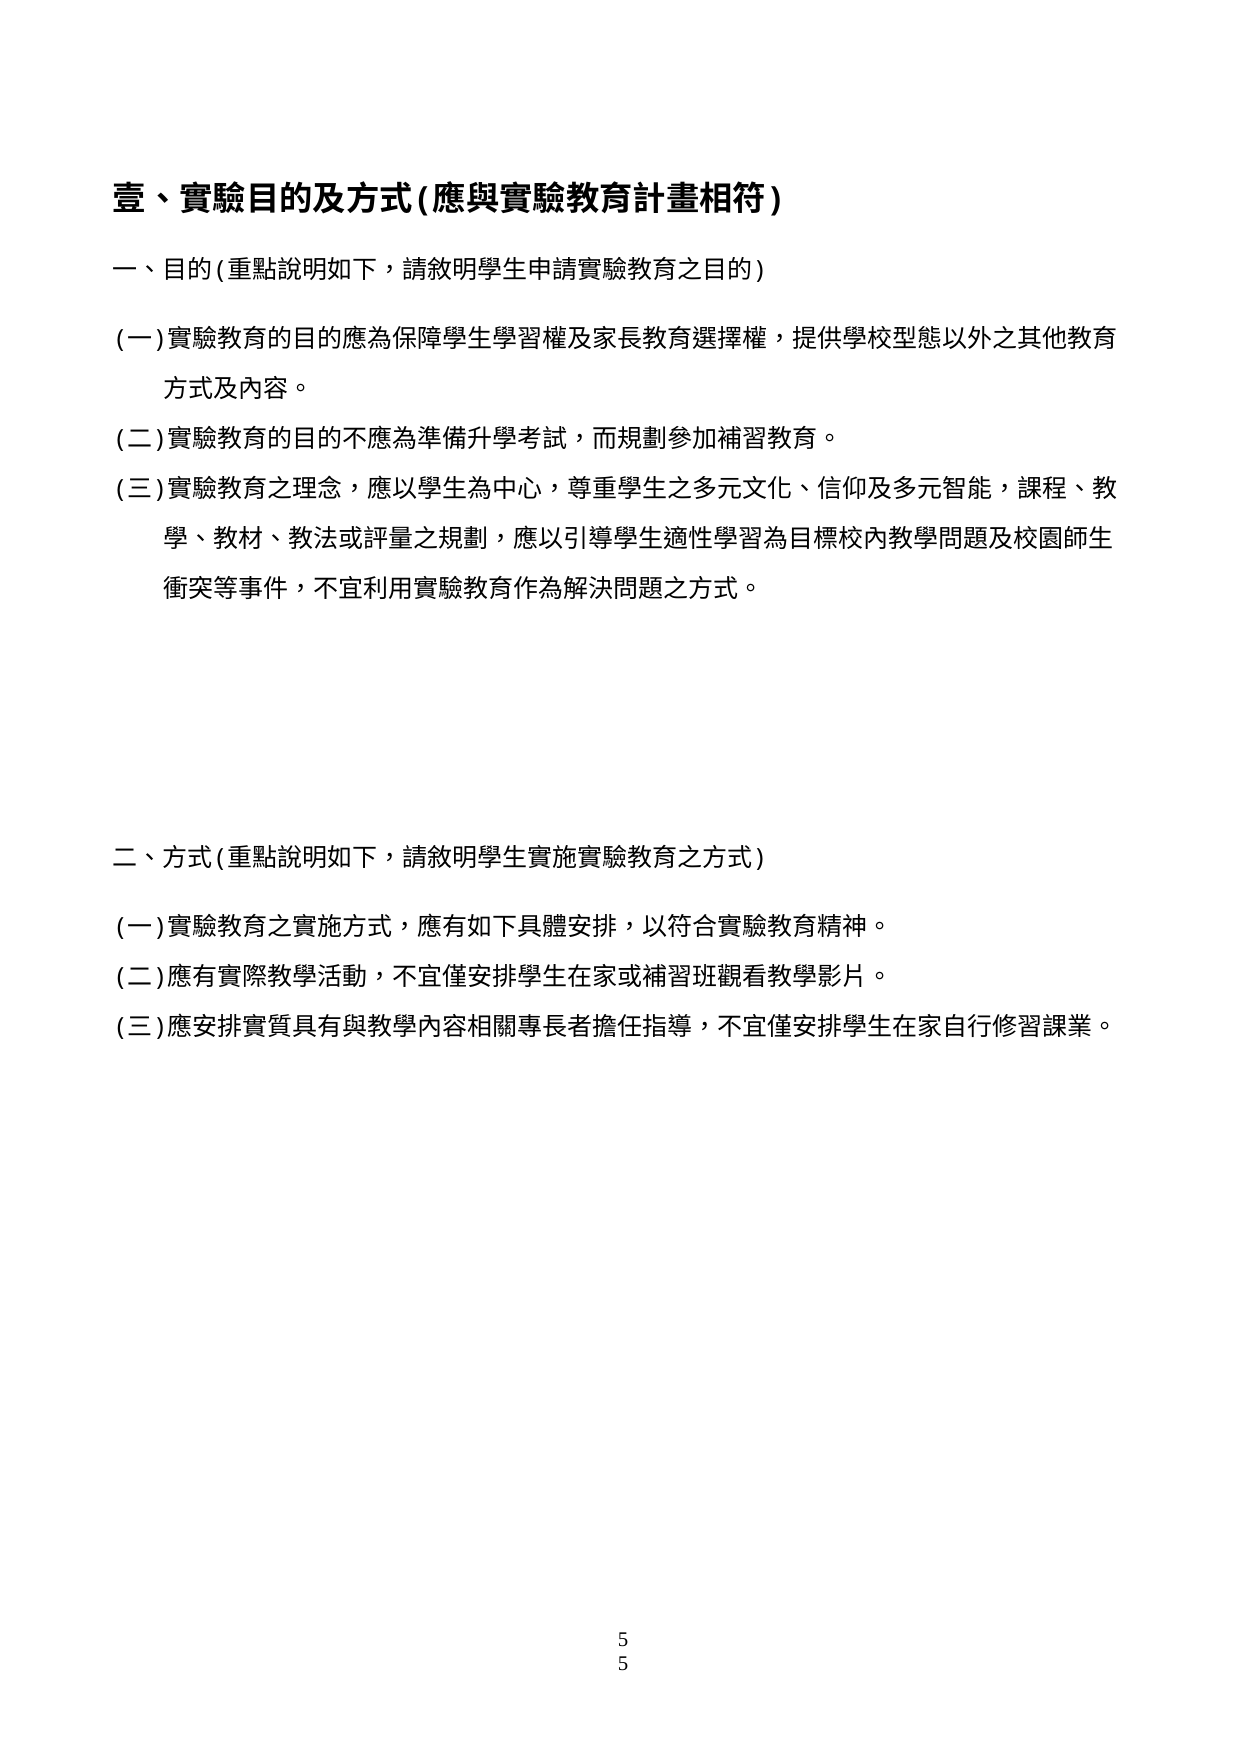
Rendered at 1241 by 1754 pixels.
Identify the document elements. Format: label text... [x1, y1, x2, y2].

text (二)應有實際教學活動，不宜僅安排學生在家或補習班觀看教學影片。 [113, 945, 1125, 995]
text (一)實驗教育的目的應為保障學生學習權及家長教育選擇權，提供學校型態以外之其他教育方式及內容。 [112, 308, 1125, 408]
text (三)實驗教育之理念，應以學生為中心，尊重學生之多元文化、信仰及多元智能，課程、教學、教材、教法或評量之規劃，應以引導學生適性學習為目標校內教學問題及校園師生衝突等事件，不宜利用實驗教育作為解決問題之方式。 [112, 458, 1125, 608]
text 壹、實驗目的及方式(應與實驗教育計畫相符) [112, 170, 1125, 220]
text 一、目的(重點說明如下，請敘明學生申請實驗教育之目的) [112, 239, 1125, 289]
text (一)實驗教育之實施方式，應有如下具體安排，以符合實驗教育精神。 [113, 895, 1125, 945]
text (二)實驗教育的目的不應為準備升學考試，而規劃參加補習教育。 [112, 408, 1125, 458]
text 二、方式(重點說明如下，請敘明學生實施實驗教育之方式) [112, 826, 1125, 876]
text (三)應安排實質具有與教學內容相關專長者擔任指導，不宜僅安排學生在家自行修習課業。 [113, 995, 1125, 1045]
